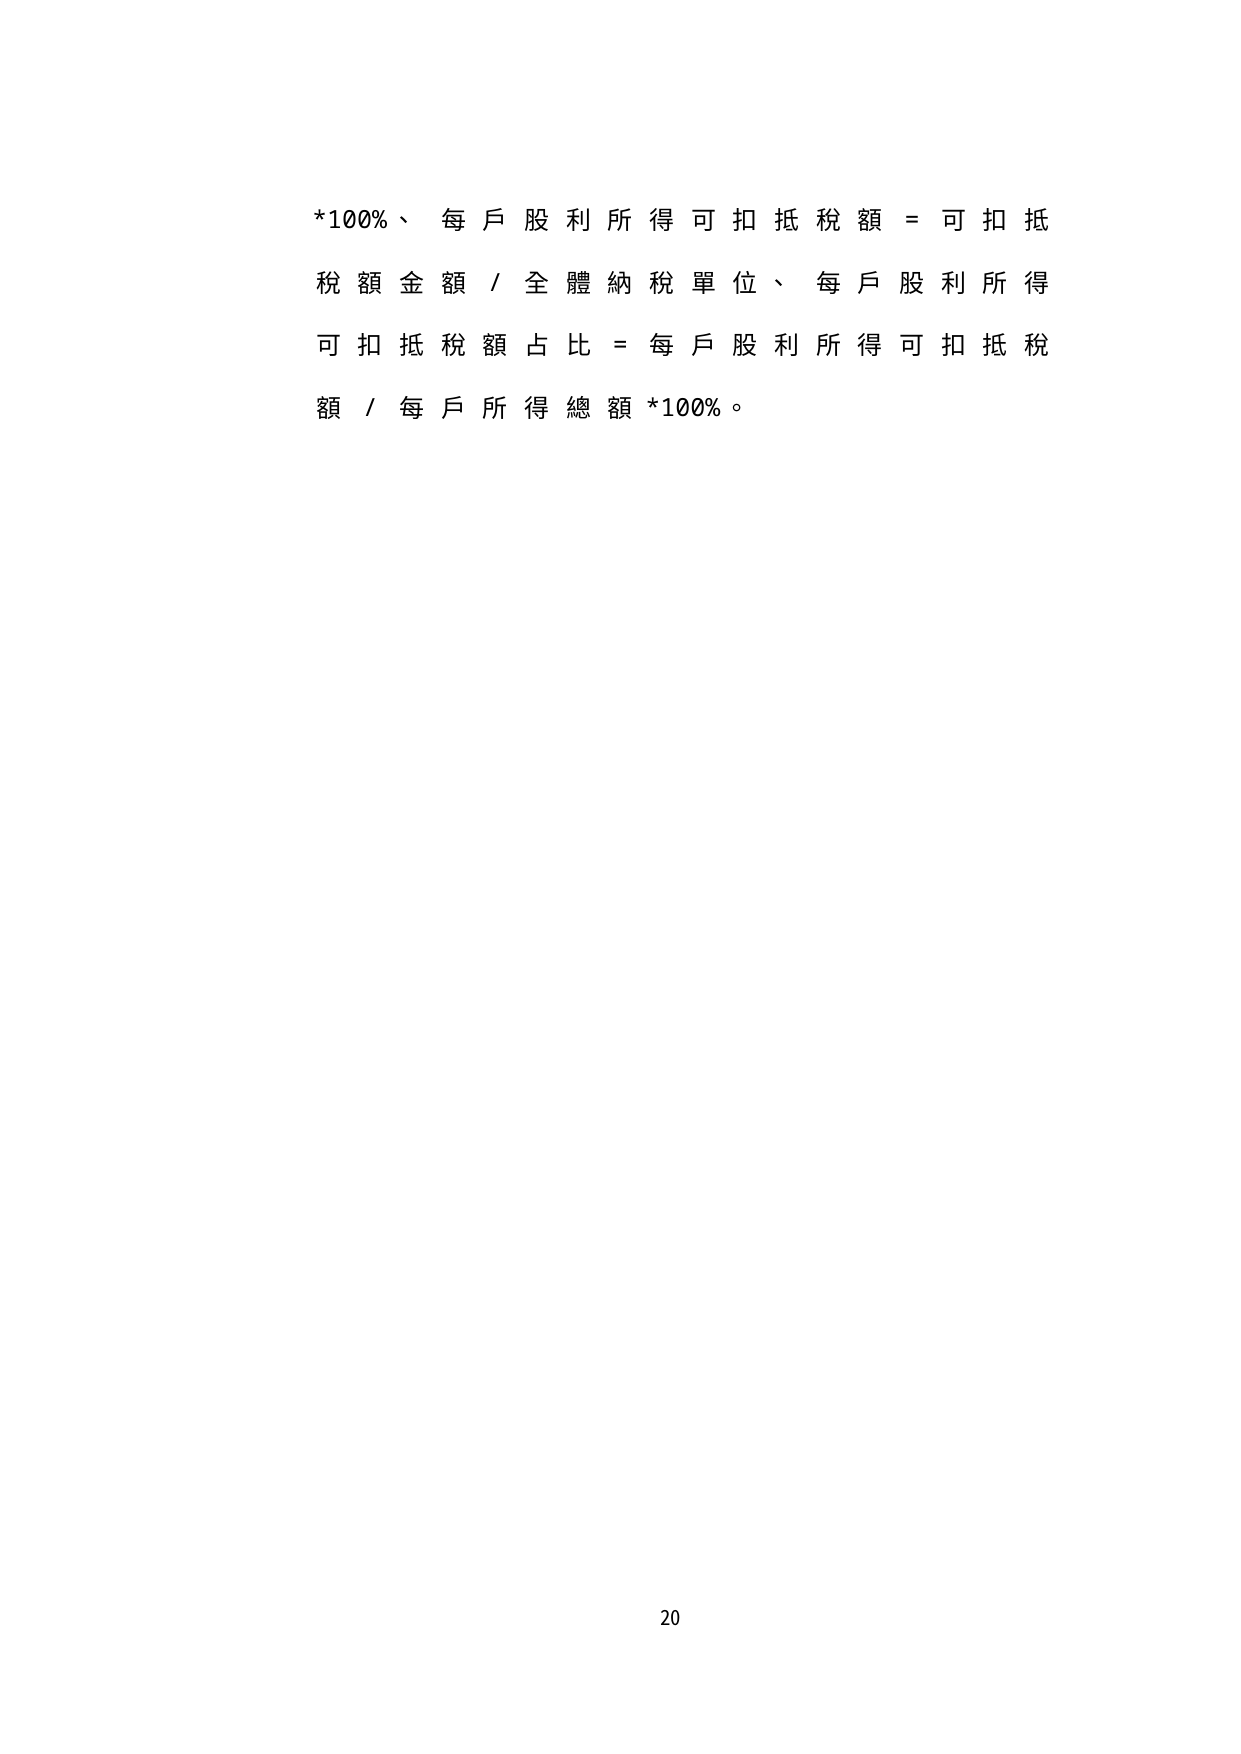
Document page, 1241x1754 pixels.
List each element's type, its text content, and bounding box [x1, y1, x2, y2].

text *100%、每戶股利所得可扣抵稅額=可扣抵稅額金額/全體納稅單位、每戶股利所得可扣抵稅額占比=每戶股利所得可扣抵稅額/每戶所得總額*100%。 [183, 177, 1058, 427]
